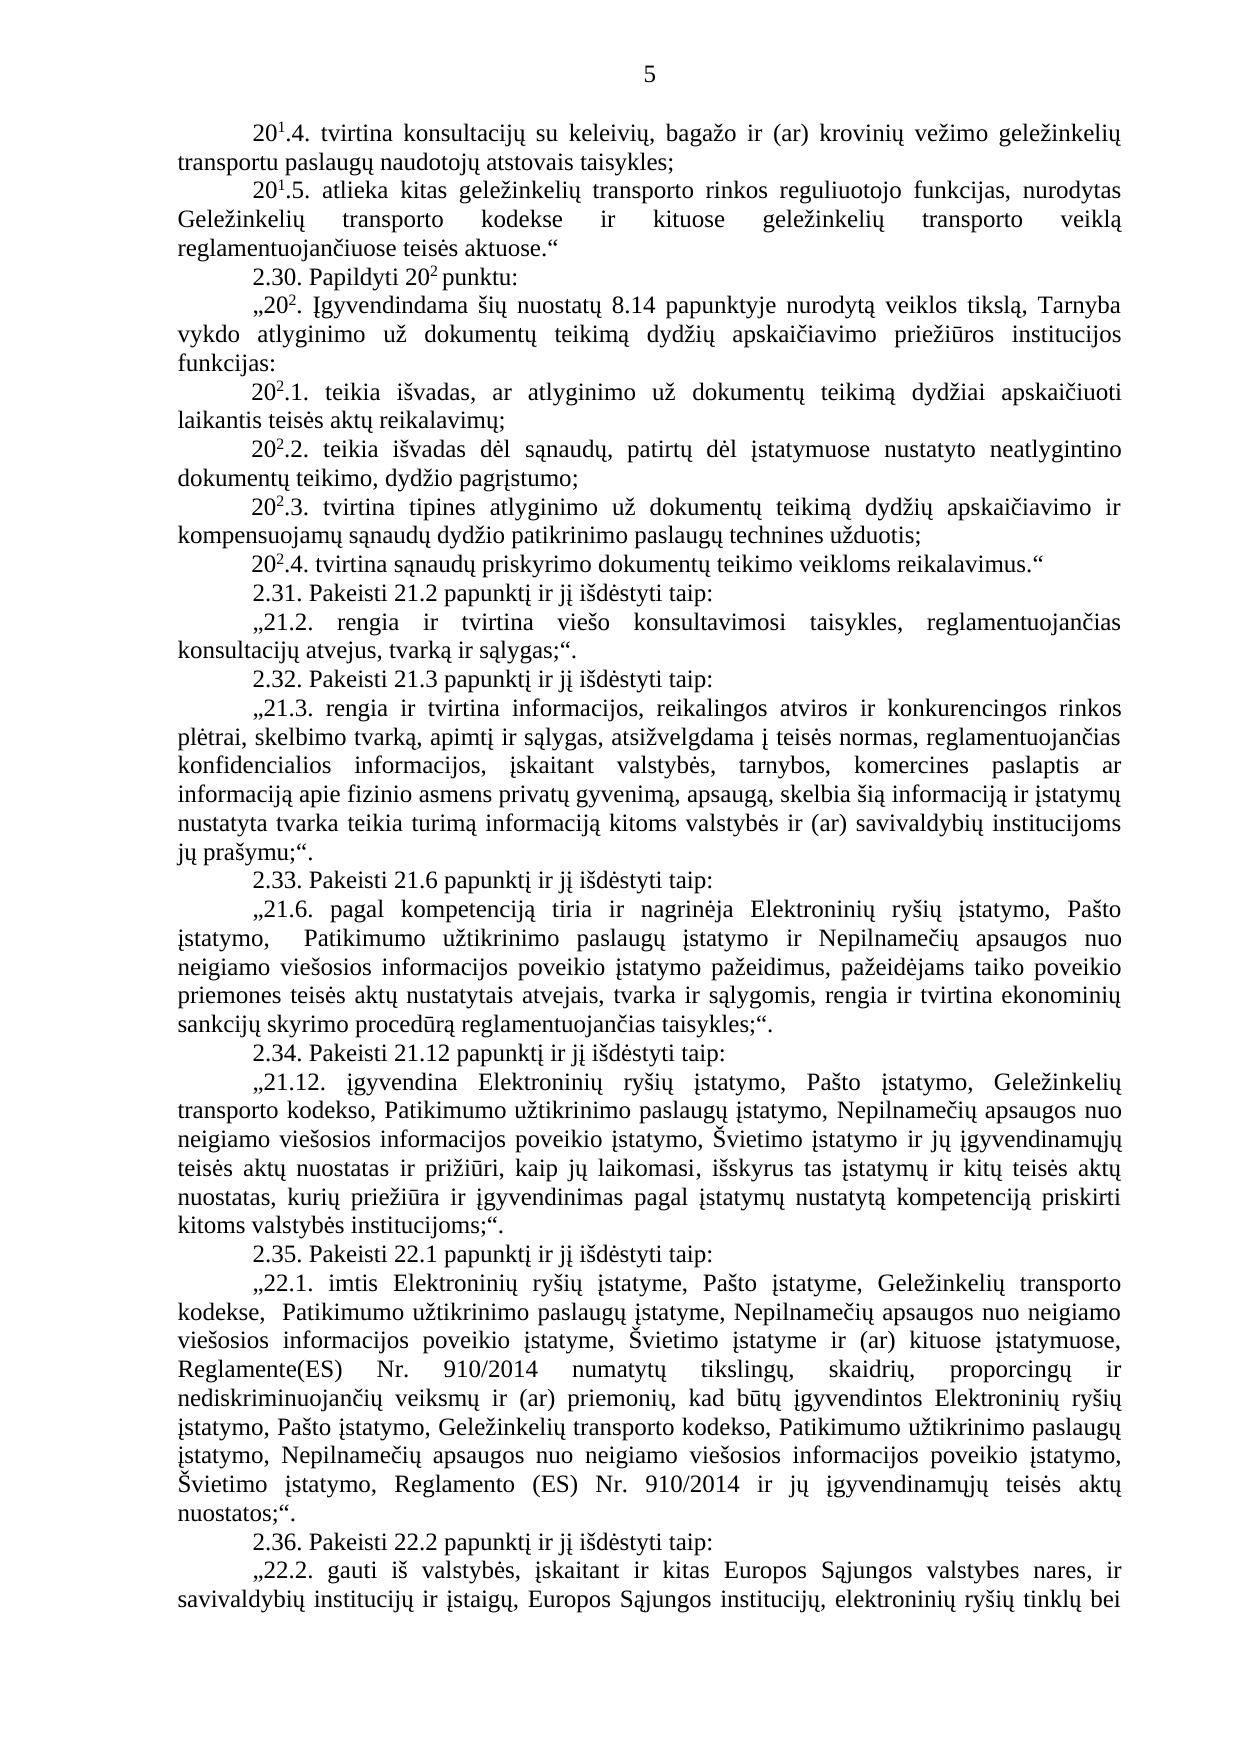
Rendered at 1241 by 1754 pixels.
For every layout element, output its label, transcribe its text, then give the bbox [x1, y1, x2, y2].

text 202.3. tvirtina tipines atlyginimo už dokumentų teikimą dydžių apskaičiavimo ir kompensuojamų sąnaudų dydžio patikrinimo paslaugų technines užduotis; [177, 492, 1122, 549]
text 2.33. Pakeisti 21.6 papunktį ir jį išdėstyti taip: [177, 866, 1122, 894]
text 2.35. Pakeisti 22.1 papunktį ir jį išdėstyti taip: [177, 1239, 1122, 1268]
text „21.2. rengia ir tvirtina viešo konsultavimosi taisykles, reglamentuojančias konsultacijų atvejus, tvarką ir sąlygas;“. [177, 607, 1122, 664]
text „21.6. pagal kompetenciją tiria ir nagrinėja Elektroninių ryšių įstatymo, Pašto įstatymo, Patikimumo užtikrinimo paslaugų įstatymo ir Nepilnamečių apsaugos nuo neigiamo viešosios informacijos poveikio įstatymo pažeidimus, pažeidėjams taiko poveikio priemones teisės aktų nustatytais atvejais, tvarka ir sąlygomis, rengia ir tvirtina ekonominių sankcijų skyrimo procedūrą reglamentuojančias taisykles;“. [177, 894, 1122, 1038]
text 2.30. Papildyti 202 punktu: [177, 262, 1122, 291]
text 202.2. teikia išvadas dėl sąnaudų, patirtų dėl įstatymuose nustatyto neatlygintino dokumentų teikimo, dydžio pagrįstumo; [177, 434, 1122, 492]
text „22.2. gauti iš valstybės, įskaitant ir kitas Europos Sąjungos valstybes nares, ir savivaldybių institucijų ir įstaigų, Europos Sąjungos institucijų, elektroninių ryšių tinklų bei [177, 1556, 1122, 1613]
text 201.4. tvirtina konsultacijų su keleivių, bagažo ir (ar) krovinių vežimo geležinkelių transportu paslaugų naudotojų atstovais taisykles; [177, 118, 1122, 176]
text 202.4. tvirtina sąnaudų priskyrimo dokumentų teikimo veikloms reikalavimus.“ [177, 549, 1122, 578]
text 2.34. Pakeisti 21.12 papunktį ir jį išdėstyti taip: [177, 1038, 1122, 1067]
text „22.1. imtis Elektroninių ryšių įstatyme, Pašto įstatyme, Geležinkelių transporto kodekse, Patikimumo užtikrinimo paslaugų įstatyme, Nepilnamečių apsaugos nuo neigiamo viešosios informacijos poveikio įstatyme, Švietimo įstatyme ir (ar) kituose įstatymuose, Reglamente(ES) Nr. 910/2014 numatytų tikslingų, skaidrių, proporcingų ir nediskriminuojančių veiksmų ir (ar) priemonių, kad būtų įgyvendintos Elektroninių ryšių įstatymo, Pašto įstatymo, Geležinkelių transporto kodekso, Patikimumo užtikrinimo paslaugų įstatymo, Nepilnamečių apsaugos nuo neigiamo viešosios informacijos poveikio įstatymo, Švietimo įstatymo, Reglamento (ES) Nr. 910/2014 ir jų įgyvendinamųjų teisės aktų nuostatos;“. [177, 1268, 1122, 1527]
text 2.36. Pakeisti 22.2 papunktį ir jį išdėstyti taip: [177, 1527, 1122, 1556]
text 201.5. atlieka kitas geležinkelių transporto rinkos reguliuotojo funkcijas, nurodytas Geležinkelių transporto kodekse ir kituose geležinkelių transporto veiklą reglamentuojančiuose teisės aktuose.“ [177, 176, 1122, 262]
text „21.3. rengia ir tvirtina informacijos, reikalingos atviros ir konkurencingos rinkos plėtrai, skelbimo tvarką, apimtį ir sąlygas, atsižvelgdama į teisės normas, reglamentuojančias konfidencialios informacijos, įskaitant valstybės, tarnybos, komercines paslaptis ar informaciją apie fizinio asmens privatų gyvenimą, apsaugą, skelbia šią informaciją ir įstatymų nustatyta tvarka teikia turimą informaciją kitoms valstybės ir (ar) savivaldybių institucijoms jų prašymu;“. [177, 693, 1122, 866]
text 2.31. Pakeisti 21.2 papunktį ir jį išdėstyti taip: [177, 578, 1122, 607]
text „202. Įgyvendindama šių nuostatų 8.14 papunktyje nurodytą veiklos tikslą, Tarnyba vykdo atlyginimo už dokumentų teikimą dydžių apskaičiavimo priežiūros institucijos funkcijas: [177, 291, 1122, 377]
text 202.1. teikia išvadas, ar atlyginimo už dokumentų teikimą dydžiai apskaičiuoti laikantis teisės aktų reikalavimų; [177, 377, 1122, 434]
text „21.12. įgyvendina Elektroninių ryšių įstatymo, Pašto įstatymo, Geležinkelių transporto kodekso, Patikimumo užtikrinimo paslaugų įstatymo, Nepilnamečių apsaugos nuo neigiamo viešosios informacijos poveikio įstatymo, Švietimo įstatymo ir jų įgyvendinamųjų teisės aktų nuostatas ir prižiūri, kaip jų laikomasi, išskyrus tas įstatymų ir kitų teisės aktų nuostatas, kurių priežiūra ir įgyvendinimas pagal įstatymų nustatytą kompetenciją priskirti kitoms valstybės institucijoms;“. [177, 1067, 1122, 1239]
text 2.32. Pakeisti 21.3 papunktį ir jį išdėstyti taip: [177, 664, 1122, 693]
